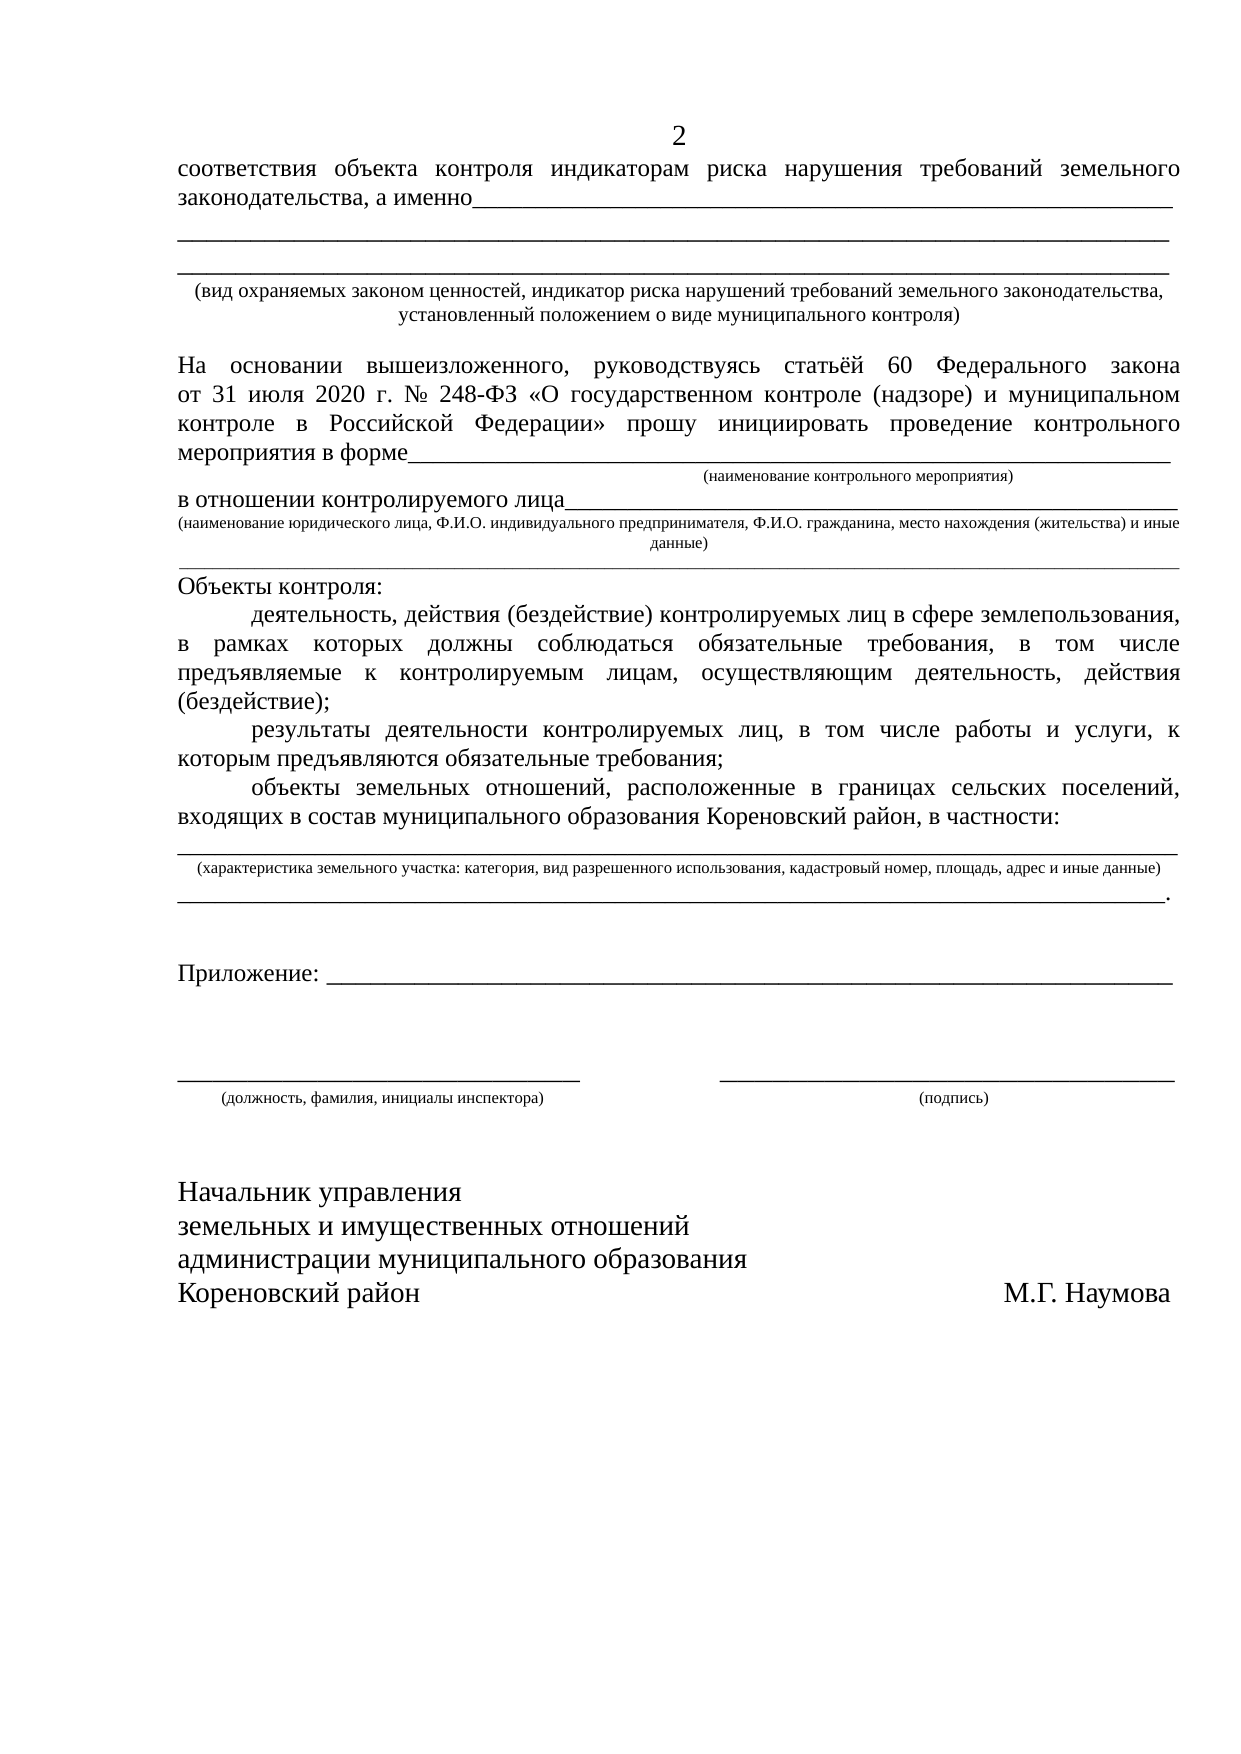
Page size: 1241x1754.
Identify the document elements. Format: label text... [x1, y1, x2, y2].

text На основании вышеизложенного, руководствуясь статьёй 60 Федерального закона от 31 июля 2020 г. № 248-ФЗ «О государственном контроле (надзоре) и муниципальном контроле в Российской Федерации» прошу инициировать проведение контрольного мероприятия в форме_____________________________________________________________ [177, 350, 1181, 465]
text в отношении контролируемого лица_________________________________________________ [177, 484, 1181, 513]
text Приложение: __________________________________________________________ [177, 954, 1181, 988]
text администрации муниципального образования [177, 1241, 1181, 1275]
text Объекты контроля: [177, 571, 1181, 599]
text _______________________________________________________________________________. [177, 877, 1181, 906]
text результаты деятельности контролируемых лиц, в том числе работы и услуги, к которым предъявляются обязательные требования; [177, 714, 1181, 772]
text (вид охраняемых законом ценностей, индикатор риска нарушений требований земельного законодательства, установленный положением о виде муниципального контроля) [177, 278, 1181, 326]
text ________________________________________________________________________________________________________________________ [177, 552, 1181, 571]
text (должность, фамилия, инициалы инспектора) (подпись) [177, 1088, 1181, 1107]
text ________________________________________________________________________________ [177, 829, 1181, 858]
text соответствия объекта контроля индикаторам риска нарушения требований земельного законодательства, а именно________________________________________________________ [177, 153, 1181, 211]
text (наименование контрольного мероприятия) [177, 465, 1181, 484]
text _______________________ __________________________ [177, 1055, 1181, 1088]
text Начальник управления [177, 1174, 1181, 1208]
text ________________________________________________________________________________________________________________________________________ [177, 211, 1181, 278]
text земельных и имущественных отношений [177, 1208, 1181, 1241]
text (характеристика земельного участка: категория, вид разрешенного использования, кадастровый номер, площадь, адрес и иные данные) [177, 858, 1181, 877]
text деятельность, действия (бездействие) контролируемых лиц в сфере землепользования, в рамках которых должны соблюдаться обязательные требования, в том числе предъявляемые к контролируемым лицам, осуществляющим деятельность, действия (бездействие); [177, 599, 1181, 714]
text (наименование юридического лица, Ф.И.О. индивидуального предпринимателя, Ф.И.О. гражданина, место нахождения (жительства) и иные данные) [177, 513, 1181, 552]
text объекты земельных отношений, расположенные в границах сельских поселений, входящих в состав муниципального образования Кореновский район, в частности: [177, 772, 1181, 829]
text Кореновский район М.Г. Наумова [177, 1275, 1181, 1308]
